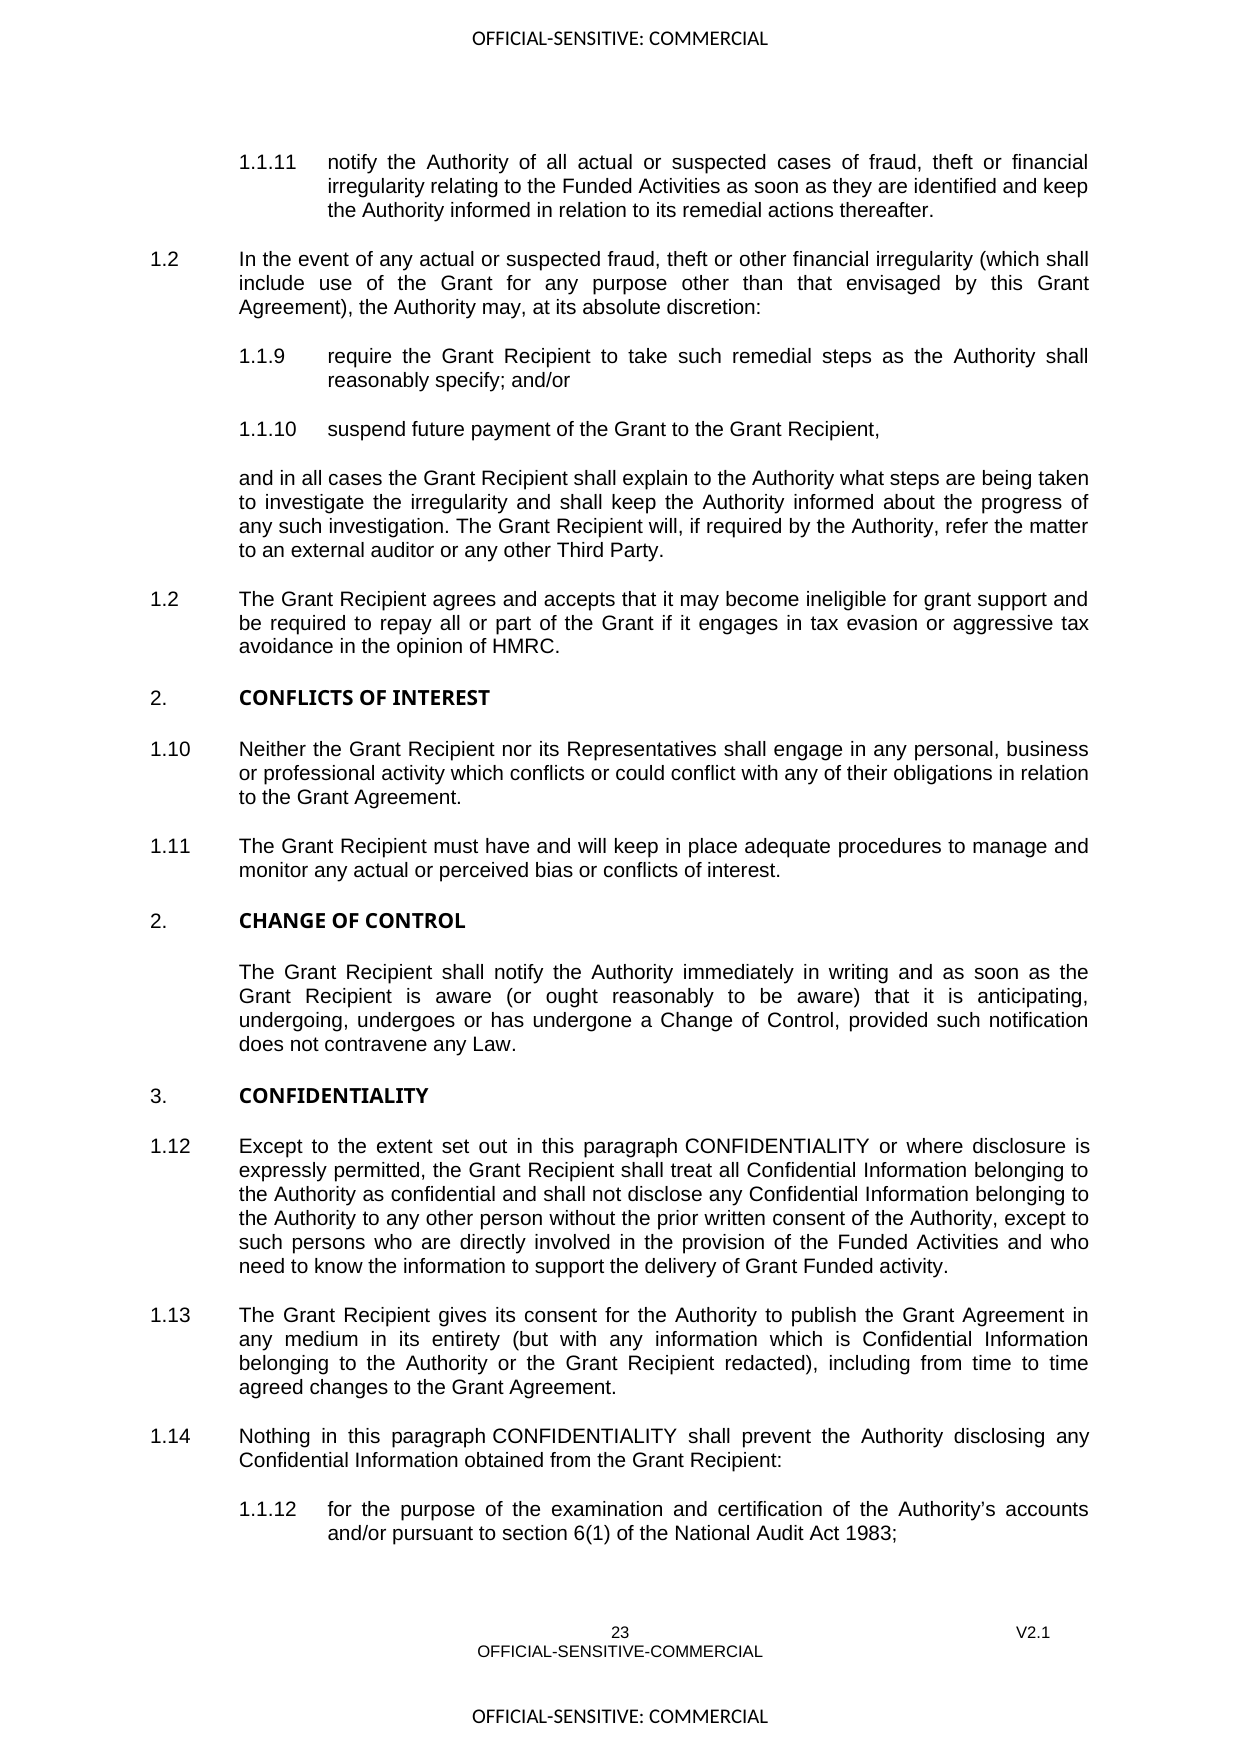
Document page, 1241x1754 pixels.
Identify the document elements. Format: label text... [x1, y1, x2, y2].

list Neither the Grant Recipient nor its Representatives shall engage in any personal, business or professional activity which conflicts or could conflict with any of their obligations in relation to the Grant Agreement. [150, 737, 1090, 809]
list The Grant Recipient must have and will keep in place adequate procedures to manage and monitor any actual or perceived bias or conflicts of interest. [150, 834, 1090, 882]
list CHANGE OF CONTROL [150, 907, 1090, 935]
list for the purpose of the examination and certification of the Authority’s accounts and/or pursuant to section 6(1) of the National Audit Act 1983; [239, 1497, 1090, 1545]
list CONFLICTS OF INTEREST [150, 683, 1090, 712]
list In the event of any actual or suspected fraud, theft or other financial irregularity (which shall include use of the Grant for any purpose other than that envisaged by this Grant Agreement), the Authority may, at its absolute discretion: [150, 247, 1090, 319]
list require the Grant Recipient to take such remedial steps as the Authority shall reasonably specify; and/or [239, 344, 1090, 392]
text and in all cases the Grant Recipient shall explain to the Authority what steps are being taken to investigate the irregularity and shall keep the Authority informed about the progress of any such investigation. The Grant Recipient will, if required by the Authority, refer the matter to an external auditor or any other Third Party. [239, 466, 1090, 561]
list notify the Authority of all actual or suspected cases of fraud, theft or financial irregularity relating to the Funded Activities as soon as they are identified and keep the Authority informed in relation to its remedial actions thereafter. [239, 150, 1090, 222]
list The Grant Recipient gives its consent for the Authority to publish the Grant Agreement in any medium in its entirety (but with any information which is Confidential Information belonging to the Authority or the Grant Recipient redacted), including from time to time agreed changes to the Grant Agreement. [150, 1303, 1090, 1399]
list Except to the extent set out in this paragraph 12 or where disclosure is expressly permitted, the Grant Recipient shall treat all Confidential Information belonging to the Authority as confidential and shall not disclose any Confidential Information belonging to the Authority to any other person without the prior written consent of the Authority, except to such persons who are directly involved in the provision of the Funded Activities and who need to know the information to support the delivery of Grant Funded activity. [150, 1134, 1090, 1278]
list CONFIDENTIALITY [150, 1081, 1090, 1109]
list Nothing in this paragraph 12 shall prevent the Authority disclosing any Confidential Information obtained from the Grant Recipient: [150, 1424, 1090, 1472]
list The Grant Recipient agrees and accepts that it may become ineligible for grant support and be required to repay all or part of the Grant if it engages in tax evasion or aggressive tax avoidance in the opinion of HMRC. [150, 586, 1090, 658]
text The Grant Recipient shall notify the Authority immediately in writing and as soon as the Grant Recipient is aware (or ought reasonably to be aware) that it is anticipating, undergoing, undergoes or has undergone a Change of Control, provided such notification does not contravene any Law. [239, 960, 1090, 1056]
list suspend future payment of the Grant to the Grant Recipient, [239, 417, 1090, 441]
